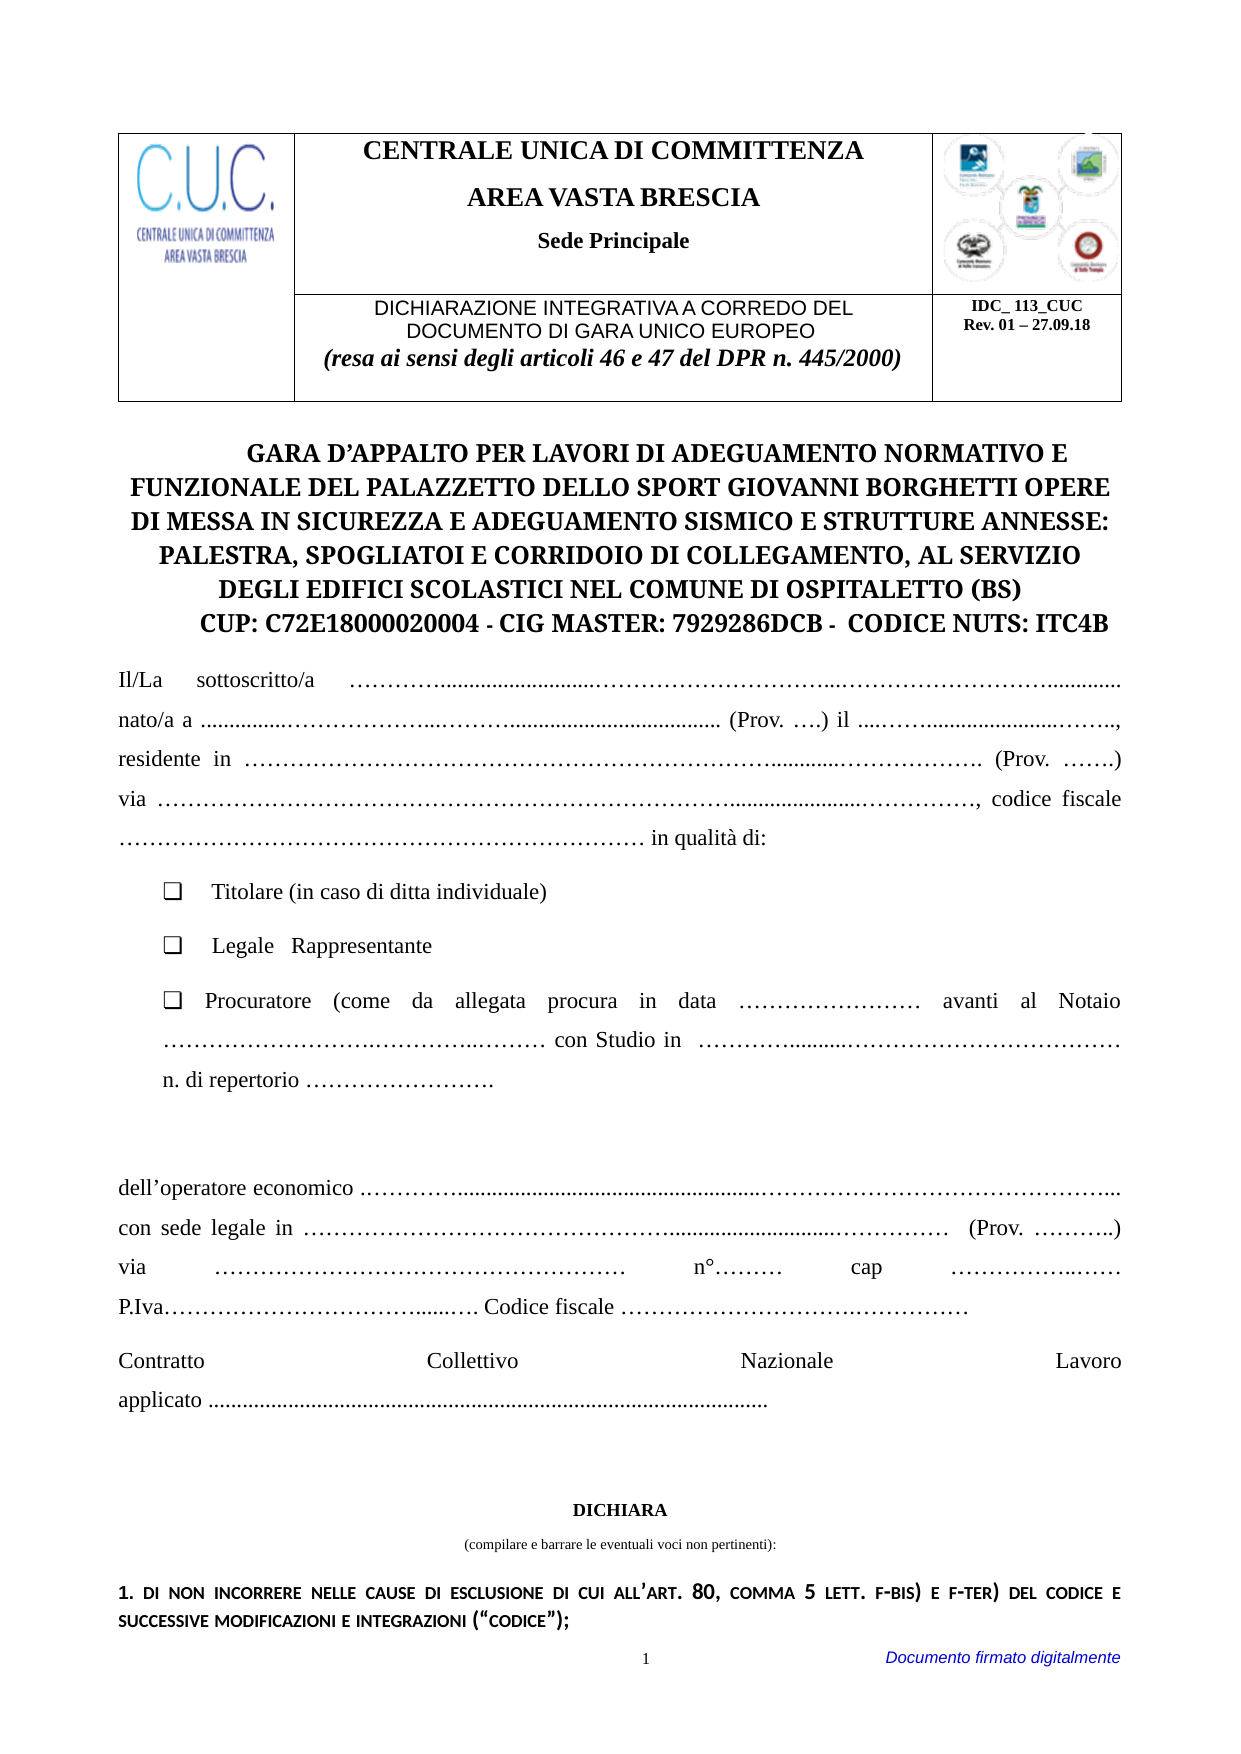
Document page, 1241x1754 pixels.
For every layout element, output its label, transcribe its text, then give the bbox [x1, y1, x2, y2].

table_cell DICHIARAZIONE INTEGRATIVA A CORREDO DEL DOCUMENTO DI GARA UNICO EUROPEO (resa ai sensi degli articoli 46 e 47 del DPR n. 445/2000) [295, 295, 932, 401]
text GARA D’APPALTO PER LAVORI DI ADEGUAMENTO NORMATIVO E FUNZIONALE DEL PALAZZETTO DELLO SPORT GIOVANNI BORGHETTI OPERE DI MESSA IN SICUREZZA E ADEGUAMENTO SISMICO E STRUTTURE ANNESSE: PALESTRA, SPOGLIATOI E CORRIDOIO DI COLLEGAMENTO, AL SERVIZIO DEGLI EDIFICI SCOLASTICI NEL COMUNE DI OSPITALETTO (BS) [118, 435, 1122, 606]
text Contratto Collettivo Nazionale Lavoro applicato .................................................................................................. [118, 1347, 1122, 1413]
text (compilare e barrare le eventuali voci non pertinenti): [118, 1536, 1122, 1563]
text ❏ Procuratore (come da allegata procura in data …………………… avanti al Notaio ……………………….…………..……… con Studio in …………..........……………………………… n. di repertorio ……………………. [162, 987, 1122, 1092]
text ❏ Titolare (in caso di ditta individuale) [162, 878, 1122, 905]
text 1. di non incorrere nelle cause di esclusione di cui all’art. 80, comma 5 lett. f-bis) e f-ter) del codice e successive modificazioni e integrazioni (“codice”); [118, 1577, 1122, 1633]
table_header CENTRALE UNICA DI COMMITTENZA AREA VASTA BRESCIA Sede Principale [295, 134, 932, 294]
text dell’operatore economico .………….....................................................………………………………………... con sede legale in ………………………………………….............................…………… (Prov. ………..) via ……………………………………………… n°……… cap ……………..…… P.Iva……………………………......…. Codice fiscale ………………………….…………… [118, 1174, 1122, 1319]
table_header [933, 134, 1121, 294]
table_cell [119, 294, 294, 401]
table_cell IDC_ 113_CUC Rev. 01 – 27.09.18 [933, 295, 1121, 401]
text CUP: C72E18000020004 - CIG MASTER: 7929286DCB - CODICE NUTS: ITC4B [118, 606, 1122, 640]
text ❏ Legale Rappresentante [162, 933, 1122, 959]
text Il/La sottoscritto/a …………...........................…………………………...………………………............. nato/a a ...............………………...………..................................... (Prov. ….) il ....…….......................…….., residente in ……………………………………………………………............………………. (Prov. …….) via ………………………………………………………………….......................……………, codice fiscale …………………………………………………………… in qualità di: [118, 666, 1122, 850]
table_header [119, 134, 294, 294]
text dichiara [118, 1495, 1122, 1521]
